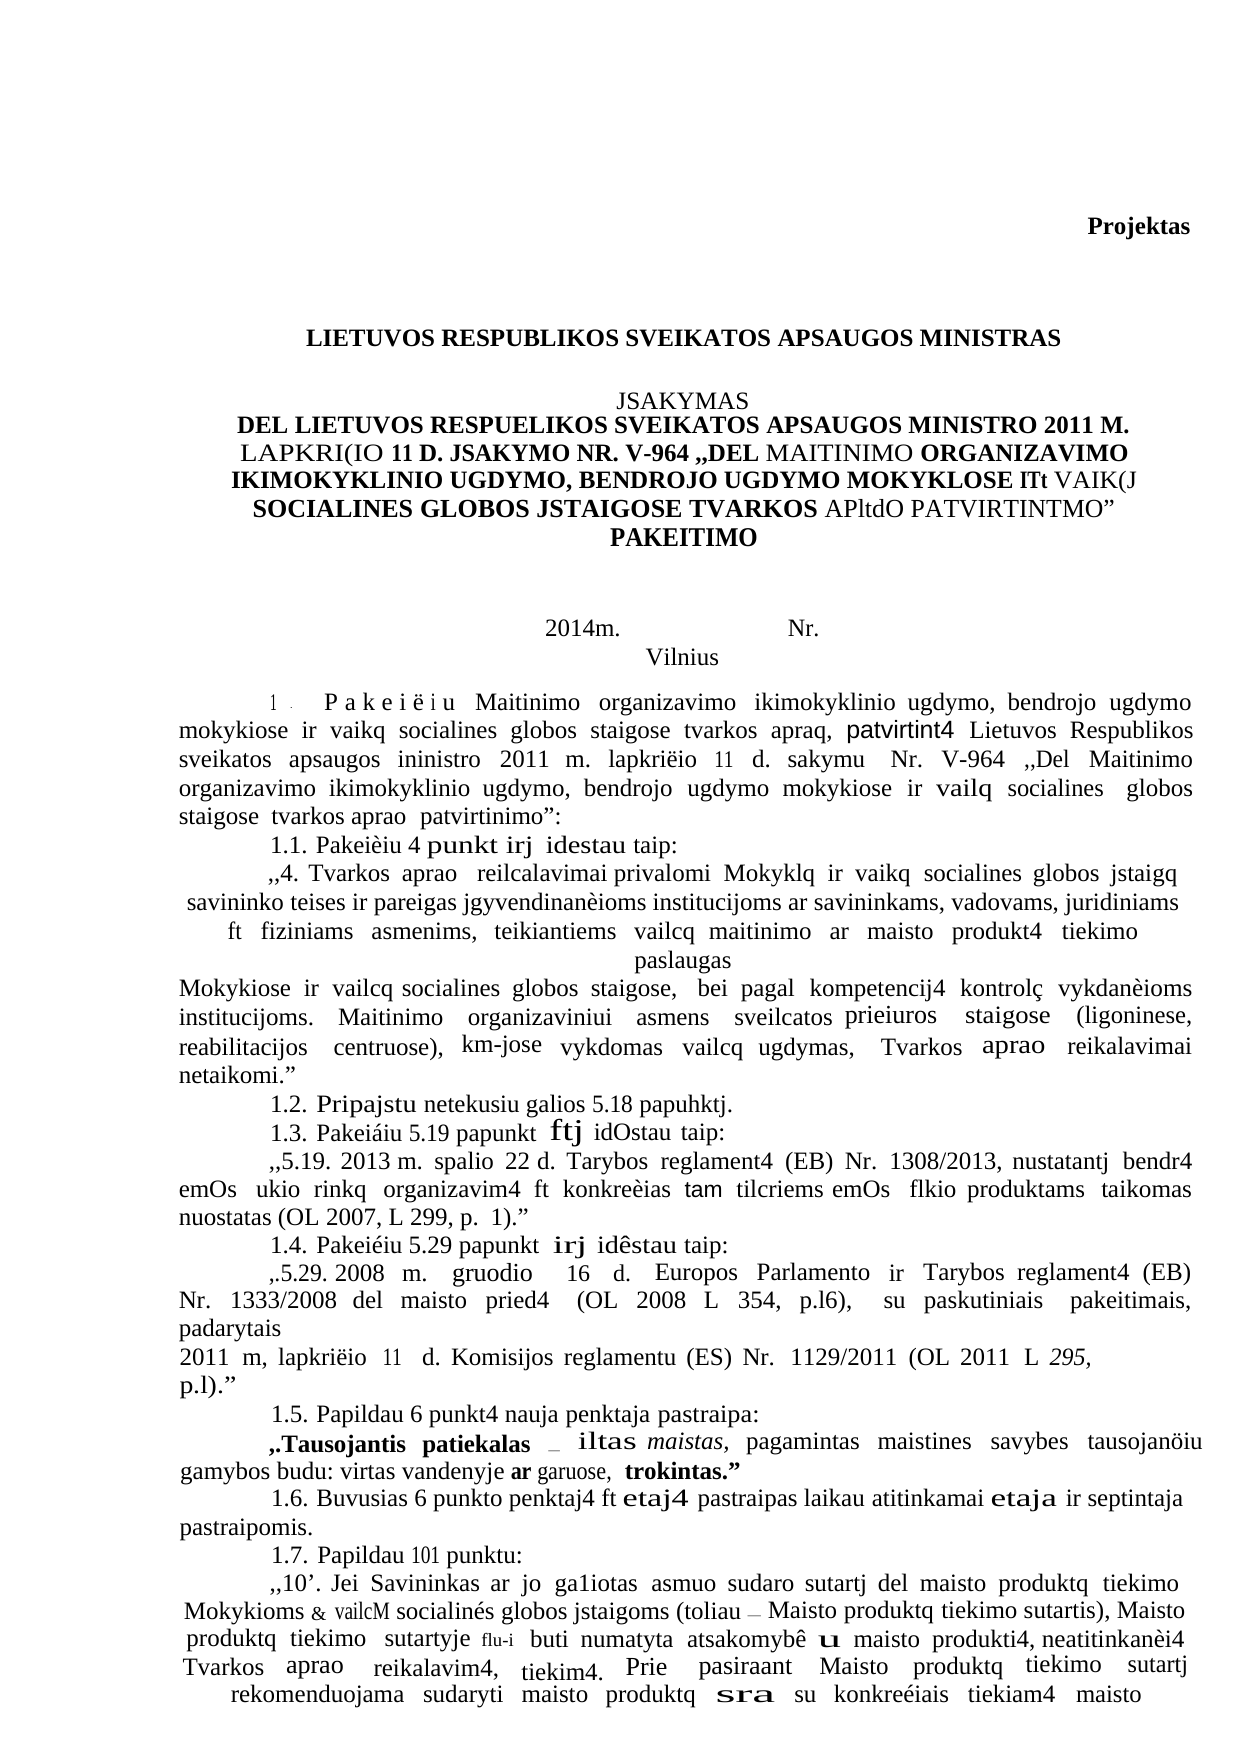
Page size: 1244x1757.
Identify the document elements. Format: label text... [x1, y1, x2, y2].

text ,,10’. Jei Savininkas ar jo ga1iotas asmuo sudaro sutartj del maisto produktq tiekimo [269, 1569, 1204, 1596]
text JSAKYMAS [610, 385, 755, 414]
text Mokykiose ir vailcq socialines globos staigose, bei pagal kompetencij4 kontrolç vykdanèioms institucijoms. Maitinimo organizaviniui asmens sveilcatos prieiuros staigose (ligoninese, reabilitacijos centruose), km-jose vykdomas vailcq ugdymas, Tvarkos aprao reikalavimai netaikomi.” [178, 974, 1192, 1088]
text 1.7. Papildau 101 punktu: [271, 1541, 1204, 1569]
text 1.1. Pakeièiu 4 punkt irj idestau taip: [270, 830, 1204, 859]
text ,,5.19. 2013 m. spalio 22 d. Tarybos reglament4 (EB) Nr. 1308/2013, nustatantj bendr4 emOs ukio rinkq organizavim4 ft konkreèias tam tilcriems emOs flkio produktams taikomas nuostatas (OL 2007, L 299, p. 1).” [178, 1147, 1193, 1231]
text 1.6. Buvusias 6 punkto penktaj4 ft etaj4 pastraipas laikau atitinkamai etaja ir septintaja [271, 1485, 1204, 1512]
text 1.3. Pakeiáiu 5.19 papunkt ftj idOstau taip: [270, 1117, 1204, 1147]
text DEL LIETUVOS RESPUELIKOS SVEIKATOS APSAUGOS MINISTRO 2011 M. [230, 414, 1136, 439]
text LAPKRI(IO 11 D. JSAKYMO NR. V-964 ,,DEL MAITINIMO ORGANIZAVIMO [231, 439, 1138, 467]
text 1.4. Pakeiéiu 5.29 papunkt irj idêstau taip: [270, 1231, 1204, 1259]
text savininko teises ir pareigas jgyvendinanèioms institucijoms ar savininkams, vadovams, juridiniams ft fiziniams asmenims, teikiantiems vailcq maitinimo ar maisto produkt4 tiekimo paslaugas [177, 887, 1188, 974]
text Vilnius [639, 642, 725, 671]
text 1.5. Papildau 6 punkt4 nauja penktaja pastraipa: [271, 1399, 1204, 1428]
text ,.5.29. 2008 m. gruodio 16 d. Europos Parlamento ir Tarybos reglament4 (EB) Nr. 1333/2008 del maisto pried4 (OL 2008 L 354, p.l6), su paskutiniais pakeitimais, padarytais [178, 1259, 1192, 1342]
text Tvarkos aprao reikalavim4, tiekim4. Prie pasiraant Maisto produktq tiekimo sutartj [176, 1653, 1194, 1684]
text Mokykioms & vailcM socialinés globos jstaigoms (toliau — Maisto produktq tiekimo sutartis), Maisto produktq tiekimo sutartyje flu-i buti numatyta atsakomybê u maisto produkti4, neatitinkanèi4 [175, 1599, 1193, 1653]
text IKIMOKYKLINIO UGDYMO, BENDROJO UGDYMO MOKYKLOSE ITt VAIK(J SOCIALINES GLOBOS JSTAIGOSE TVARKOS APltdO PATVIRTINTMO” PAKEITIMO [226, 467, 1142, 552]
text ,.Tausojantis patiekalas — iltas maistas, pagamintas maistines savybes tausojanöiu [268, 1428, 1204, 1457]
text 1 . P a k e i ë i u Maitinimo organizavimo ikimokyklinio ugdymo, bendrojo ugdymo mokykiose ir vaikq socialines globos staigose tvarkos apraq, patvirtint4 Lietuvos Respublikos sveikatos apsaugos ininistro 2011 m. lapkriëio 11 d. sakymu Nr. V-964 ,,Del Maitinimo organizavimo ikimokyklinio ugdymo, bendrojo ugdymo mokykiose ir vailq socialines globos staigose tvarkos aprao patvirtinimo”: [178, 687, 1193, 830]
text 1.2. Pripajstu netekusiu galios 5.18 papuhktj. [270, 1088, 1204, 1117]
text 2011 m, lapkriëio 11 d. Komisijos reglamentu (ES) Nr. 1129/2011 (OL 2011 L 295, p.l).” [179, 1342, 1092, 1399]
text pastraipomis. [179, 1512, 319, 1541]
text gamybos budu: virtas vandenyje ar garuose, trokintas.” [180, 1457, 747, 1485]
text 2014m. Nr. [538, 613, 825, 642]
text LIETUVOS RESPUBLIKOS SVEIKATOS APSAUGOS MINISTRAS [300, 323, 1067, 352]
text ,,4. Tvarkos aprao reilcalavimai privalomi Mokyklq ir vaikq socialines globos jstaigq [268, 859, 1204, 887]
text rekomenduojama sudaryti maisto produktq sra su konkreéiais tiekiam4 maisto [176, 1684, 1196, 1708]
text Projektas [167, 211, 1190, 239]
